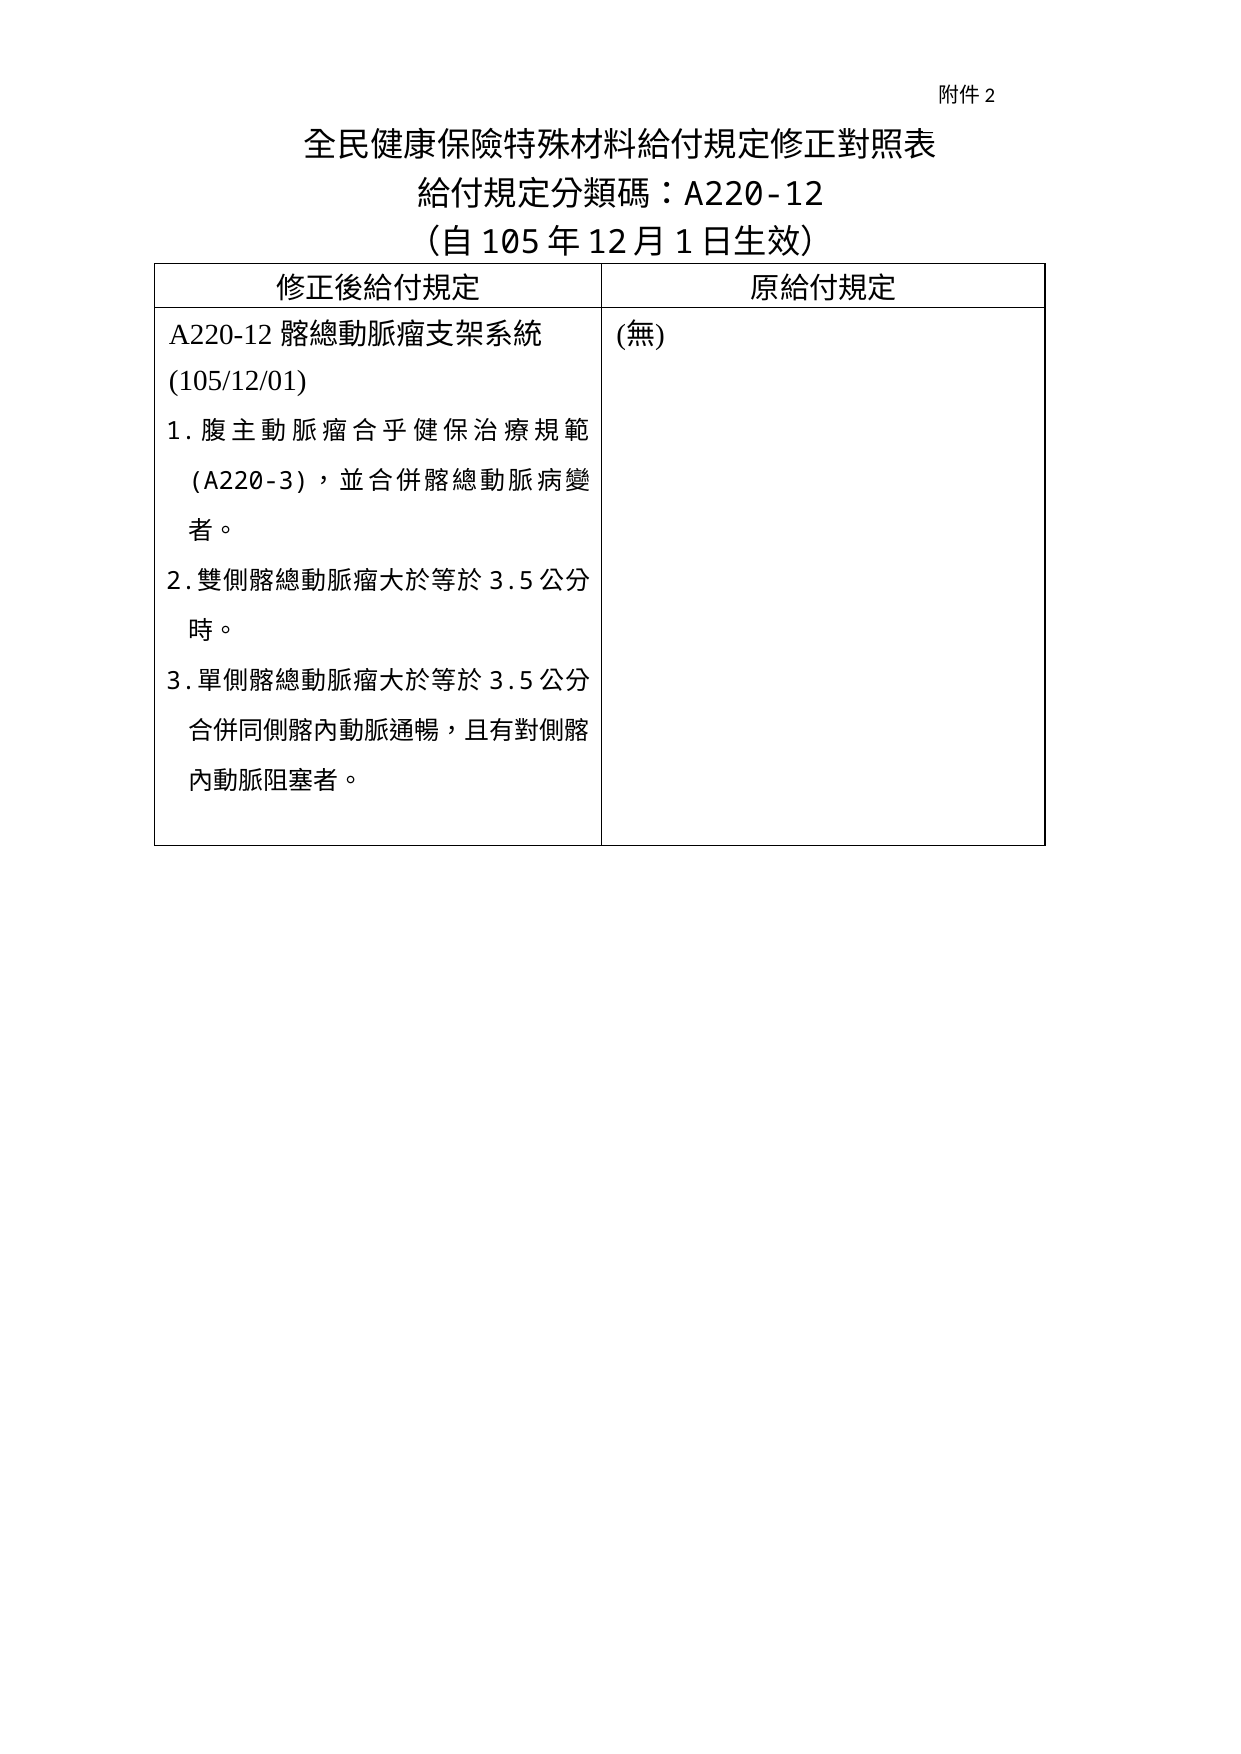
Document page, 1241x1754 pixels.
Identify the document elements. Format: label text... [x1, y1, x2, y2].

text 全民健康保險特殊材料給付規定修正對照表 [118, 71, 1122, 166]
table_header 修正後給付規定 [155, 264, 601, 307]
text 附件2 [938, 78, 1013, 109]
table_cell (無) [602, 308, 1044, 845]
table_cell A220-12 髂總動脈瘤支架系統 (105/12/01) 1.腹主動脈瘤合乎健保治療規範(A220-3)，並合併髂總動脈病變者。 2.雙側髂總動脈瘤大於等於3.5公分時。 3.單側髂總動脈瘤大於等於3.5公分合併同側髂內動脈通暢，且有對側髂內動脈阻塞者。 [155, 308, 601, 845]
text 給付規定分類碼：A220-12 [118, 166, 1122, 215]
text （自105年12月1日生效） [118, 215, 1122, 263]
table_header 原給付規定 [602, 264, 1044, 307]
